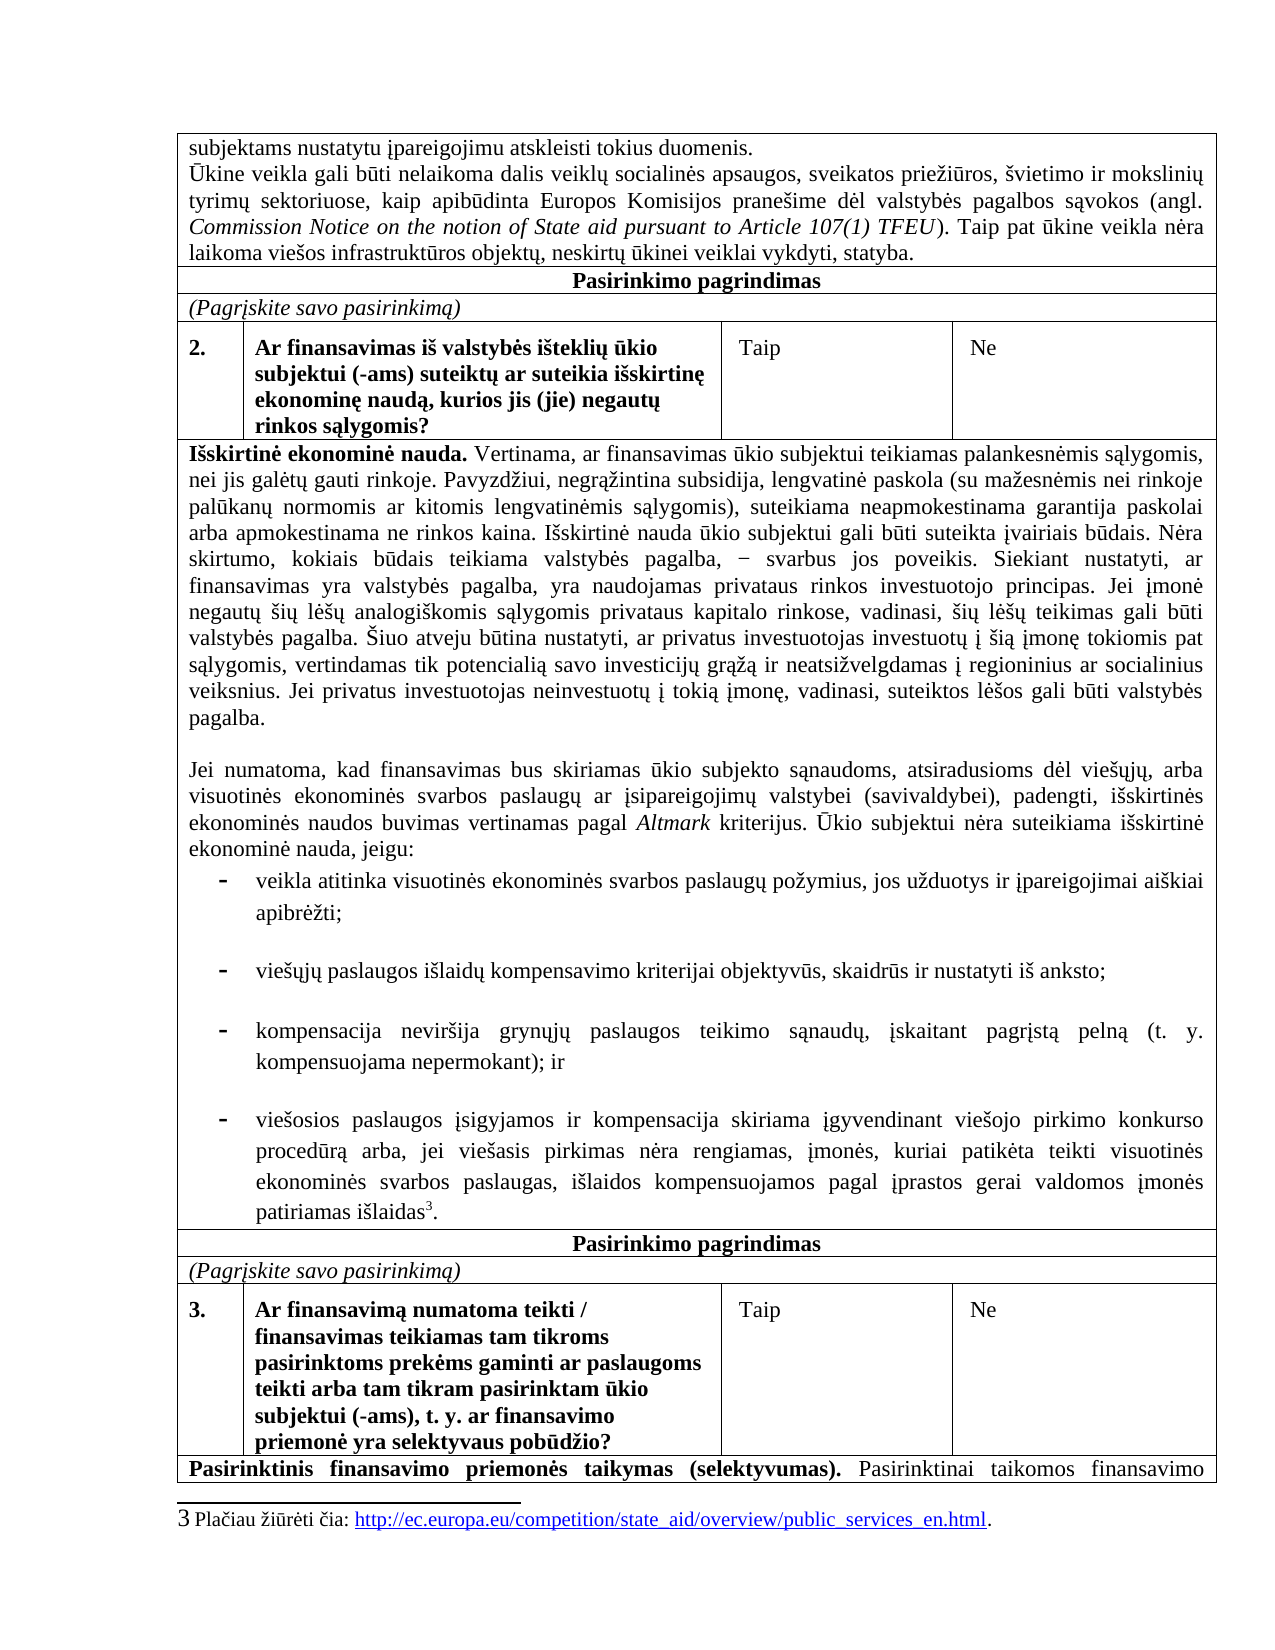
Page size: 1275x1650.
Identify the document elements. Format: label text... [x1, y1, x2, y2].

table_cell 2. [178, 322, 243, 439]
table_cell Ar finansavimas iš valstybės išteklių ūkio subjektui (-ams) suteiktų ar suteikia išskirtinę ekonominę naudą, kurios jis (jie) negautų rinkos sąlygomis? [244, 322, 721, 439]
table_cell Taip [722, 322, 952, 439]
table_cell 3. [178, 1284, 243, 1454]
table_cell Išskirtinė ekonominė nauda. Vertinama, ar finansavimas ūkio subjektui teikiamas palankesnėmis sąlygomis, nei jis galėtų gauti rinkoje. Pavyzdžiui, negrąžintina subsidija, lengvatinė paskola (su mažesnėmis nei rinkoje palūkanų normomis ar kitomis lengvatinėmis sąlygomis), suteikiama neapmokestinama garantija paskolai arba apmokestinama ne rinkos kaina. Išskirtinė nauda ūkio subjektui gali būti suteikta įvairiais būdais. Nėra skirtumo, kokiais būdais teikiama valstybės pagalba, − svarbus jos poveikis. Siekiant nustatyti, ar finansavimas yra valstybės pagalba, yra naudojamas privataus rinkos investuotojo principas. Jei įmonė negautų šių lėšų analogiškomis sąlygomis privataus kapitalo rinkose, vadinasi, šių lėšų teikimas gali būti valstybės pagalba. Šiuo atveju būtina nustatyti, ar privatus investuotojas investuotų į šią įmonę tokiomis pat sąlygomis, vertindamas tik potencialią savo investicijų grąžą ir neatsižvelgdamas į regioninius ar socialinius veiksnius. Jei privatus investuotojas neinvestuotų į tokią įmonę, vadinasi, suteiktos lėšos gali būti valstybės pagalba. Jei numatoma, kad finansavimas bus skiriamas ūkio subjekto sąnaudoms, atsiradusioms dėl viešųjų, arba visuotinės ekonominės svarbos paslaugų ar įsipareigojimų valstybei (savivaldybei), padengti, išskirtinės ekonominės naudos buvimas vertinamas pagal Altmark kriterijus. Ūkio subjektui nėra suteikiama išskirtinė ekonominė nauda, jeigu: - veikla atitinka visuotinės ekonominės svarbos paslaugų požymius, jos užduotys ir įpareigojimai aiškiai apibrėžti; - viešųjų paslaugos išlaidų kompensavimo kriterijai objektyvūs, skaidrūs ir nustatyti iš anksto; - kompensacija neviršija grynųjų paslaugos teikimo sąnaudų, įskaitant pagrįstą pelną (t. y. kompensuojama nepermokant); ir - viešosios paslaugos įsigyjamos ir kompensacija skiriama įgyvendinant viešojo pirkimo konkurso procedūrą arba, jei viešasis pirkimas nėra rengiamas, įmonės, kuriai patikėta teikti visuotinės ekonominės svarbos paslaugas, išlaidos kompensuojamos pagal įprastos gerai valdomos įmonės patiriamas išlaidas. [178, 440, 1216, 1228]
table_cell Pasirinkimo pagrindimas [178, 267, 1216, 293]
table_cell (Pagrįskite savo pasirinkimą) [178, 1257, 1216, 1283]
table_cell Ne [953, 322, 1216, 439]
table_cell (Pagrįskite savo pasirinkimą) [178, 294, 1216, 321]
table_cell subjektams nustatytu įpareigojimu atskleisti tokius duomenis. Ūkine veikla gali būti nelaikoma dalis veiklų socialinės apsaugos, sveikatos priežiūros, švietimo ir mokslinių tyrimų sektoriuose, kaip apibūdinta Europos Komisijos pranešime dėl valstybės pagalbos sąvokos (angl. Commission Notice on the notion of State aid pursuant to Article 107(1) TFEU). Taip pat ūkine veikla nėra laikoma viešos infrastruktūros objektų, neskirtų ūkinei veiklai vykdyti, statyba. [178, 134, 1216, 266]
table_cell Taip [722, 1284, 952, 1454]
table_cell Pasirinktinis finansavimo priemonės taikymas (selektyvumas). Pasirinktinai taikomos finansavimo [178, 1456, 1216, 1482]
table_cell Ne [953, 1284, 1216, 1454]
table_cell Pasirinkimo pagrindimas [178, 1230, 1216, 1256]
table_cell Ar finansavimą numatoma teikti / finansavimas teikiamas tam tikroms pasirinktoms prekėms gaminti ar paslaugoms teikti arba tam tikram pasirinktam ūkio subjektui (-ams), t. y. ar finansavimo priemonė yra selektyvaus pobūdžio? [244, 1284, 721, 1454]
